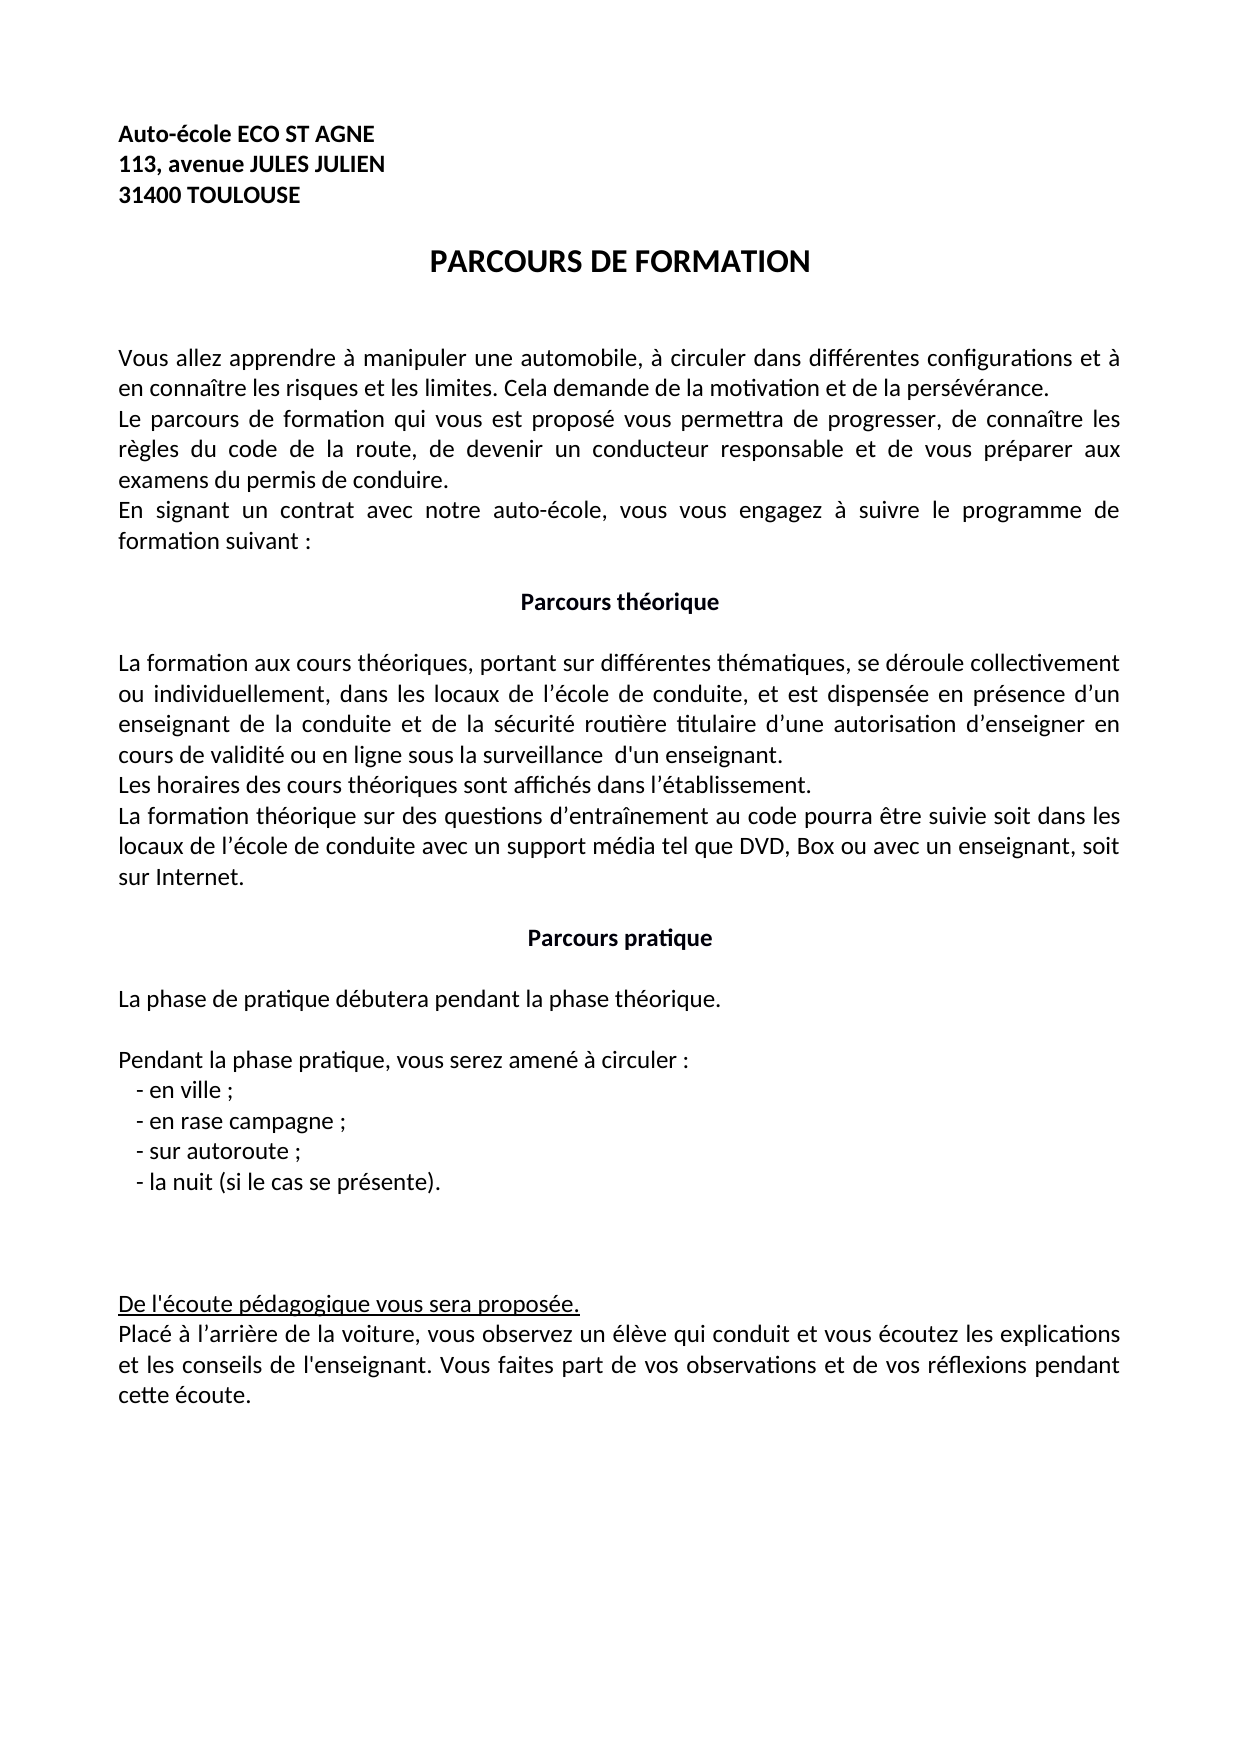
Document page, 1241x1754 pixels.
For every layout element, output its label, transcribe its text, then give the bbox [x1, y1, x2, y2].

text Parcours théorique [118, 586, 1122, 617]
text 31400 TOULOUSE [118, 179, 1122, 210]
text La phase de pratique débutera pendant la phase théorique. [118, 983, 1122, 1013]
text En signant un contrat avec notre auto-école, vous vous engagez à suivre le programme de formation suivant : [118, 494, 1122, 556]
text - la nuit (si le cas se présente). [118, 1166, 1122, 1197]
text Le parcours de formation qui vous est proposé vous permettra de progresser, de connaître les règles du code de la route, de devenir un conducteur responsable et de vous préparer aux examens du permis de conduire. [118, 403, 1122, 494]
text - sur autoroute ; [118, 1136, 1122, 1166]
text Parcours pratique [118, 922, 1122, 952]
text La formation aux cours théoriques, portant sur différentes thématiques, se déroule collectivement ou individuellement, dans les locaux de l’école de conduite, et est dispensée en présence d’un enseignant de la conduite et de la sécurité routière titulaire d’une autorisation d’enseigner en cours de validité ou en ligne sous la surveillance d'un enseignant. [118, 647, 1122, 769]
text Vous allez apprendre à manipuler une automobile, à circuler dans différentes configurations et à en connaître les risques et les limites. Cela demande de la motivation et de la persévérance. [118, 342, 1122, 403]
text 113, avenue JULES JULIEN [118, 149, 1122, 179]
text De l'écoute pédagogique vous sera proposée. [118, 1288, 1122, 1319]
text - en ville ; [118, 1074, 1122, 1105]
text Les horaires des cours théoriques sont affichés dans l’établissement. [118, 769, 1122, 800]
text Auto-école ECO ST AGNE [118, 118, 1122, 149]
text La formation théorique sur des questions d’entraînement au code pourra être suivie soit dans les locaux de l’école de conduite avec un support média tel que DVD, Box ou avec un enseignant, soit sur Internet. [118, 800, 1122, 891]
text Placé à l’arrière de la voiture, vous observez un élève qui conduit et vous écoutez les explications et les conseils de l'enseignant. Vous faites part de vos observations et de vos réflexions pendant cette écoute. [118, 1319, 1122, 1410]
text - en rase campagne ; [118, 1105, 1122, 1136]
text PARCOURS DE FORMATION [118, 240, 1122, 281]
text Pendant la phase pratique, vous serez amené à circuler : [118, 1044, 1122, 1074]
